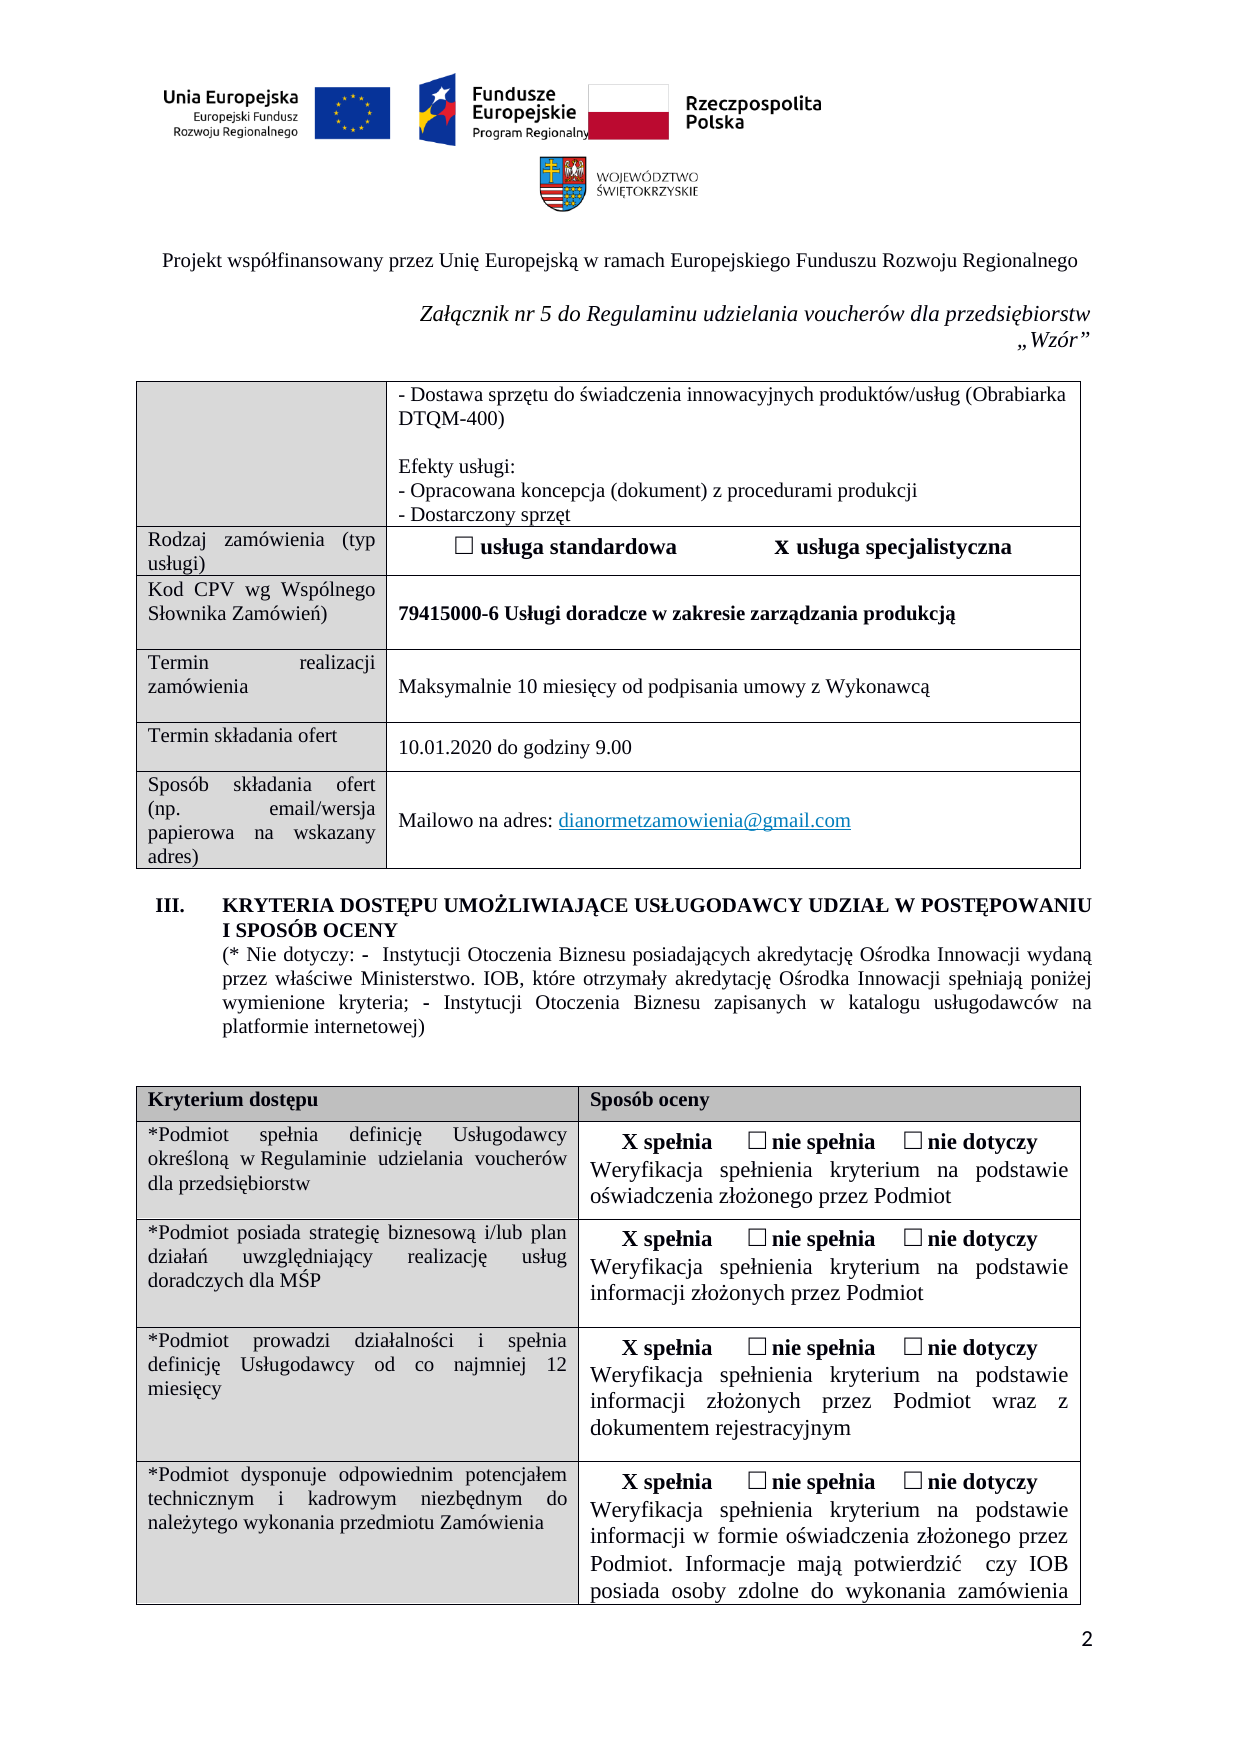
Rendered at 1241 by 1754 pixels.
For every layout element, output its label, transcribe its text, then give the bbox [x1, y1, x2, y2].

table_cell Sposób składania ofert (np. email/wersja papierowa na wskazany adres) [137, 772, 386, 868]
picture [164, 76, 391, 145]
table_header Kryterium dostępu [137, 1087, 578, 1121]
table_cell Maksymalnie 10 miesięcy od podpisania umowy z Wykonawcą [387, 650, 1080, 722]
picture [419, 73, 821, 218]
table_cell *Podmiot dysponuje odpowiednim potencjałem technicznym i kadrowym niezbędnym do należytego wykonania przedmiotu Zamówienia [137, 1462, 578, 1603]
table_cell Termin składania ofert [137, 723, 386, 771]
table_cell *Podmiot prowadzi działalności i spełnia definicję Usługodawcy od co najmniej 12 miesięcy [137, 1328, 578, 1461]
list (* Nie dotyczy: - Instytucji Otoczenia Biznesu posiadających akredytację Ośrodka Innowacji wydaną przez właściwe Ministerstwo. IOB, które otrzymały akredytację Ośrodka Innowacji spełniają poniżej wymienione kryteria; - Instytucji Otoczenia Biznesu zapisanych w katalogu usługodawców na platformie internetowej) [222, 942, 1093, 1038]
table_header Sposób oceny [579, 1087, 1080, 1121]
table_header [137, 382, 386, 526]
table_cell Mailowo na adres: dianormetzamowienia@gmail.com [387, 772, 1080, 868]
table_cell X spełnia □ nie spełnia □ nie dotyczy Weryfikacja spełnienia kryterium na podstawie informacji złożonych przez Podmiot wraz z dokumentem rejestracyjnym [579, 1328, 1080, 1461]
table_cell *Podmiot posiada strategię biznesową i/lub plan działań uwzględniający realizację usług doradczych dla MŚP [137, 1220, 578, 1327]
table_cell X spełnia □ nie spełnia □ nie dotyczy Weryfikacja spełnienia kryterium na podstawie informacji złożonych przez Podmiot [579, 1220, 1080, 1327]
table_cell X spełnia □ nie spełnia □ nie dotyczy Weryfikacja spełnienia kryterium na podstawie informacji w formie oświadczenia złożonego przez Podmiot. Informacje mają potwierdzić czy IOB posiada osoby zdolne do wykonania zamówienia [579, 1462, 1080, 1603]
list KRYTERIA DOSTĘPU UMOŻLIWIAJĄCE USŁUGODAWCY UDZIAŁ W POSTĘPOWANIU I SPOSÓB OCENY [185, 893, 1093, 942]
table_cell Kod CPV wg Wspólnego Słownika Zamówień) [137, 576, 386, 649]
table_cell Termin realizacji zamówienia [137, 650, 386, 722]
table_cell X spełnia □ nie spełnia □ nie dotyczy Weryfikacja spełnienia kryterium na podstawie oświadczenia złożonego przez Podmiot [579, 1122, 1080, 1218]
table_cell *Podmiot spełnia definicję Usługodawcy określoną w Regulaminie udzielania voucherów dla przedsiębiorstw [137, 1122, 578, 1218]
table_cell Rodzaj zamówienia (typ usługi) [137, 527, 386, 575]
table_cell □ usługa standardowa x usługa specjalistyczna [387, 527, 1080, 575]
picture [609, 817, 618, 825]
table_cell 79415000-6 Usługi doradcze w zakresie zarządzania produkcją [387, 576, 1080, 649]
table_header - Dostawa sprzętu do świadczenia innowacyjnych produktów/usług (Obrabiarka DTQM-400) Efekty usługi: - Opracowana koncepcja (dokument) z procedurami produkcji - Dostarczony sprzęt [387, 382, 1080, 526]
table_cell 10.01.2020 do godziny 9.00 [387, 723, 1080, 771]
